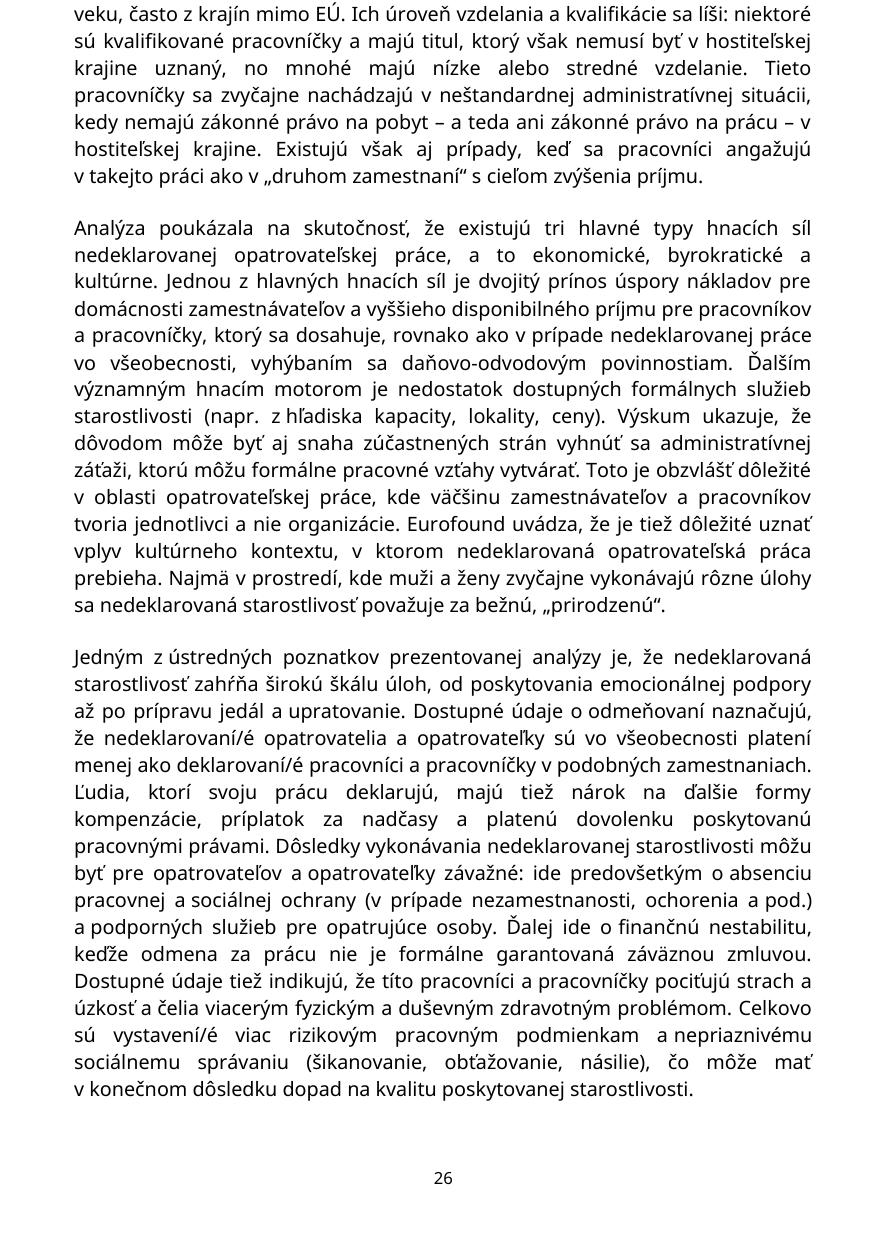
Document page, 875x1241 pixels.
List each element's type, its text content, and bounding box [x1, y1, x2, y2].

text Jedným z ústredných poznatkov prezentovanej analýzy je, že nedeklarovaná starostlivosť zahŕňa širokú škálu úloh, od poskytovania emocionálnej podpory až po prípravu jedál a upratovanie. Dostupné údaje o odmeňovaní naznačujú, že nedeklarovaní/é opatrovatelia a opatrovateľky sú vo všeobecnosti platení menej ako deklarovaní/é pracovníci a pracovníčky v podobných zamestnaniach. Ľudia, ktorí svoju prácu deklarujú, majú tiež nárok na ďalšie formy kompenzácie, príplatok za nadčasy a platenú dovolenku poskytovanú pracovnými právami. Dôsledky vykonávania nedeklarovanej starostlivosti môžu byť pre opatrovateľov a opatrovateľky závažné: ide predovšetkým o absenciu pracovnej a sociálnej ochrany (v prípade nezamestnanosti, ochorenia a pod.) a podporných služieb pre opatrujúce osoby. Ďalej ide o finančnú nestabilitu, keďže odmena za prácu nie je formálne garantovaná záväznou zmluvou. Dostupné údaje tiež indikujú, že títo pracovníci a pracovníčky pociťujú strach a úzkosť a čelia viacerým fyzickým a duševným zdravotným problémom. Celkovo sú vystavení/é viac rizikovým pracovným podmienkam a nepriaznivému sociálnemu správaniu (šikanovanie, obťažovanie, násilie), čo môže mať v konečnom dôsledku dopad na kvalitu poskytovanej starostlivosti. [74, 643, 812, 1102]
text Analýza poukázala na skutočnosť, že existujú tri hlavné typy hnacích síl nedeklarovanej opatrovateľskej práce, a to ekonomické, byrokratické a kultúrne. Jednou z hlavných hnacích síl je dvojitý prínos úspory nákladov pre domácnosti zamestnávateľov a vyššieho disponibilného príjmu pre pracovníkov a pracovníčky, ktorý sa dosahuje, rovnako ako v prípade nedeklarovanej práce vo všeobecnosti, vyhýbaním sa daňovo-odvodovým povinnostiam. Ďalším významným hnacím motorom je nedostatok dostupných formálnych služieb starostlivosti (napr. z hľadiska kapacity, lokality, ceny). Výskum ukazuje, že dôvodom môže byť aj snaha zúčastnených strán vyhnúť sa administratívnej záťaži, ktorú môžu formálne pracovné vzťahy vytvárať. Toto je obzvlášť dôležité v oblasti opatrovateľskej práce, kde väčšinu zamestnávateľov a pracovníkov tvoria jednotlivci a nie organizácie. Eurofound uvádza, že je tiež dôležité uznať vplyv kultúrneho kontextu, v ktorom nedeklarovaná opatrovateľská práca prebieha. Najmä v prostredí, kde muži a ženy zvyčajne vykonávajú rôzne úlohy sa nedeklarovaná starostlivosť považuje za bežnú, „prirodzenú“. [74, 214, 812, 618]
text veku, často z krajín mimo EÚ. Ich úroveň vzdelania a kvalifikácie sa líši: niektoré sú kvalifikované pracovníčky a majú titul, ktorý však nemusí byť v hostiteľskej krajine uznaný, no mnohé majú nízke alebo stredné vzdelanie. Tieto pracovníčky sa zvyčajne nachádzajú v neštandardnej administratívnej situácii, kedy nemajú zákonné právo na pobyt – a teda ani zákonné právo na prácu – v hostiteľskej krajine. Existujú však aj prípady, keď sa pracovníci angažujú v takejto práci ako v „druhom zamestnaní“ s cieľom zvýšenia príjmu. [74, 0, 812, 189]
